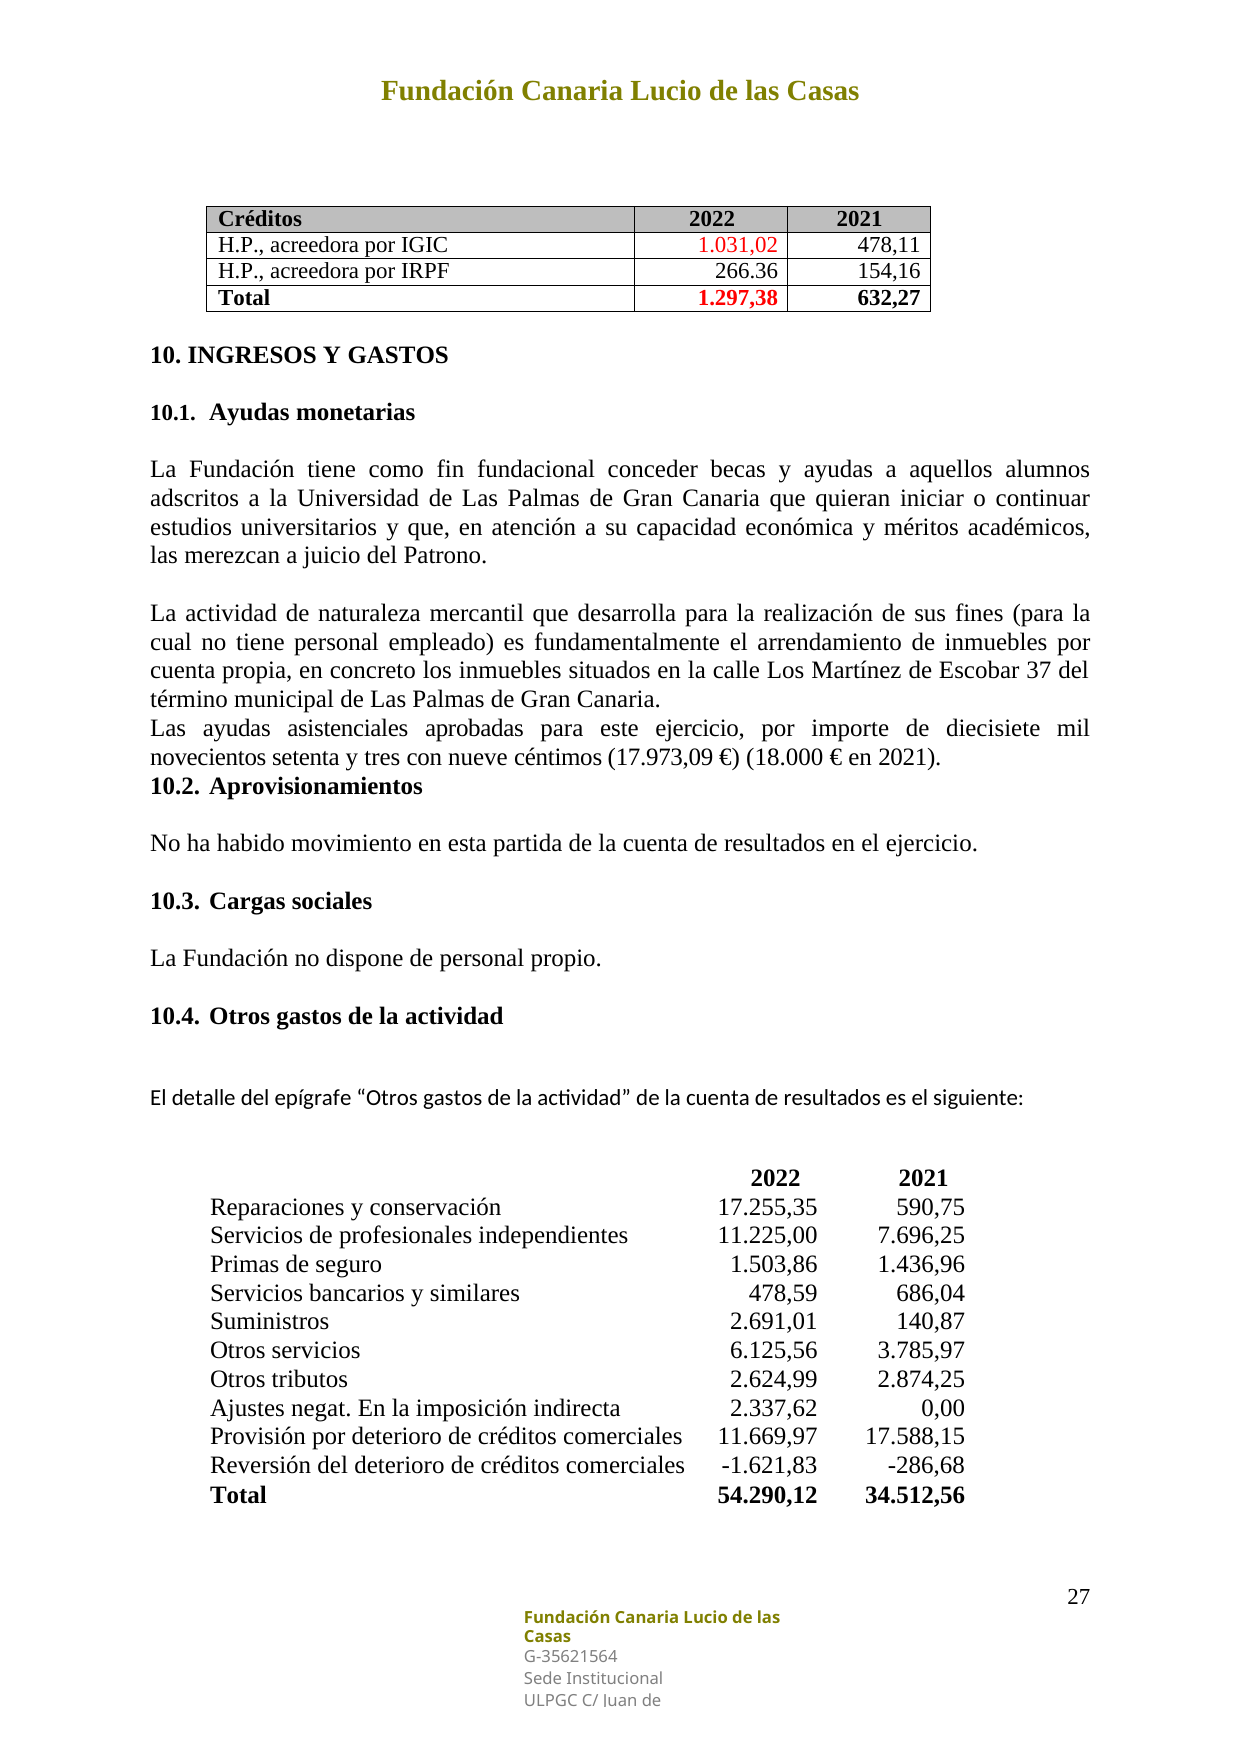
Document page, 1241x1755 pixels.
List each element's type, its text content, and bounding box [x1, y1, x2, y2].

table_cell Reversión del deterioro de créditos comerciales [205, 1452, 706, 1481]
table_header 2022 [706, 1166, 841, 1194]
list INGRESOS Y GASTOS [150, 341, 1191, 369]
table_cell Suministros [205, 1309, 706, 1337]
table_cell -286,68 [841, 1452, 969, 1481]
table_header 2021 [841, 1166, 969, 1194]
table_cell 478,59 [706, 1280, 841, 1308]
table_cell 1.503,86 [706, 1251, 841, 1280]
table_cell 154,16 [788, 259, 930, 285]
table_cell Total [205, 1481, 706, 1524]
table_cell 478,11 [788, 233, 930, 258]
table_header [146, 1166, 205, 1524]
text La Fundación tiene como fin fundacional conceder becas y ayudas a aquellos alumnos adscritos a la Universidad de Las Palmas de Gran Canaria que quieran iniciar o continuar estudios universitarios y que, en atención a su capacidad económica y méritos académicos, las merezcan a juicio del Patrono. [150, 454, 1091, 569]
table_cell 266.36 [635, 259, 787, 285]
table_cell Reparaciones y conservación [205, 1194, 706, 1222]
table_cell H.P., acreedora por IRPF [207, 259, 634, 285]
table_cell Total [207, 286, 634, 311]
table_cell 6.125,56 [706, 1337, 841, 1366]
table_cell 140,87 [841, 1309, 969, 1337]
table_cell Primas de seguro [205, 1251, 706, 1280]
table_cell 1.297,38 [635, 286, 787, 311]
text No ha habido movimiento en esta partida de la cuenta de resultados en el ejercicio. [150, 828, 1191, 857]
table_cell 17.588,15 [841, 1424, 969, 1452]
table_cell 3.785,97 [841, 1337, 969, 1366]
table_cell 34.512,56 [841, 1481, 969, 1524]
table_cell 7.696,25 [841, 1222, 969, 1251]
table_cell 2.624,99 [706, 1366, 841, 1395]
list Cargas sociales [150, 886, 1191, 915]
text La Fundación no dispone de personal propio. [150, 943, 1191, 972]
table_header Créditos [207, 207, 634, 232]
table_cell 2.691,01 [706, 1309, 841, 1337]
table_cell 54.290,12 [706, 1481, 841, 1524]
table_cell 17.255,35 [706, 1194, 841, 1222]
table_cell 1.031,02 [635, 233, 787, 258]
table_cell Ajustes negat. En la imposición indirecta [205, 1395, 706, 1423]
table_cell 686,04 [841, 1280, 969, 1308]
table_cell 11.669,97 [706, 1424, 841, 1452]
table_cell Otros tributos [205, 1366, 706, 1395]
table_header [205, 1166, 706, 1194]
table_cell H.P., acreedora por IGIC [207, 233, 634, 258]
table_cell 2.337,62 [706, 1395, 841, 1423]
table_cell 590,75 [841, 1194, 969, 1222]
table_cell Servicios bancarios y similares [205, 1280, 706, 1308]
table_header 2022 [635, 207, 787, 232]
table_cell 1.436,96 [841, 1251, 969, 1280]
text El detalle del epígrafe “Otros gastos de la actividad” de la cuenta de resultados es el siguiente: [150, 1083, 1191, 1111]
table_cell 632,27 [788, 286, 930, 311]
table_cell -1.621,83 [706, 1452, 841, 1481]
table_cell 2.874,25 [841, 1366, 969, 1395]
table_cell Otros servicios [205, 1337, 706, 1366]
table_cell 11.225,00 [706, 1222, 841, 1251]
list Otros gastos de la actividad [150, 1001, 1191, 1030]
table_cell Servicios de profesionales independientes [205, 1222, 706, 1251]
text La actividad de naturaleza mercantil que desarrolla para la realización de sus fines (para la cual no tiene personal empleado) es fundamentalmente el arrendamiento de inmuebles por cuenta propia, en concreto los inmuebles situados en la calle Los Martínez de Escobar 37 del término municipal de Las Palmas de Gran Canaria. [150, 598, 1091, 713]
list Aprovisionamientos [150, 771, 1191, 800]
table_cell 0,00 [841, 1395, 969, 1423]
table_header 2021 [788, 207, 930, 232]
table_cell Provisión por deterioro de créditos comerciales [205, 1424, 706, 1452]
text Las ayudas asistenciales aprobadas para este ejercicio, por importe de diecisiete mil novecientos setenta y tres con nueve céntimos (17.973,09 €) (18.000 € en 2021). [150, 713, 1091, 771]
list Ayudas monetarias [150, 397, 1191, 426]
